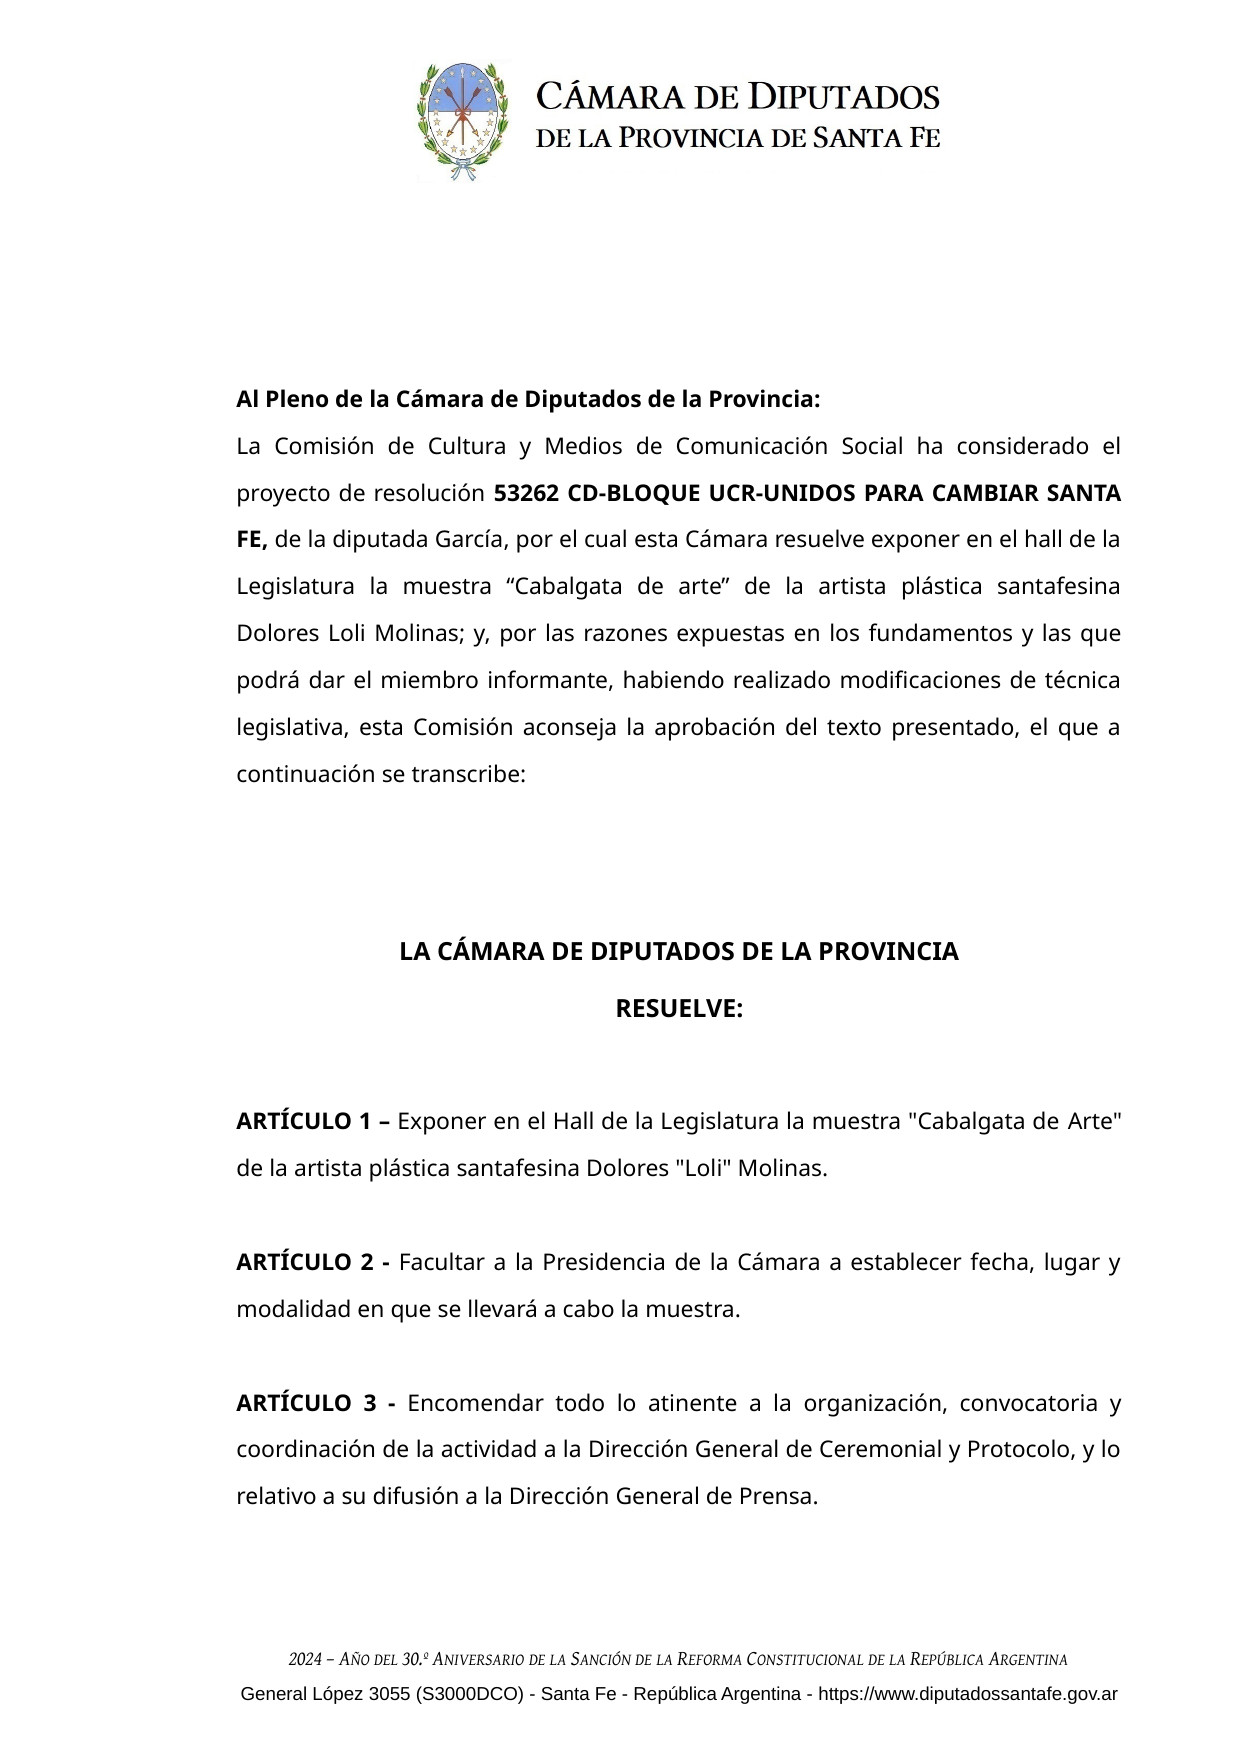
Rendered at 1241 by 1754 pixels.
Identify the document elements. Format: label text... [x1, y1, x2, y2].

text ARTÍCULO 3 - Encomendar todo lo atinente a la organización, convocatoria y coordinación de la actividad a la Dirección General de Ceremonial y Protocolo, y lo relativo a su difusión a la Dirección General de Prensa. [236, 1387, 1122, 1512]
text ARTÍCULO 1 – Exponer en el Hall de la Legislatura la muestra "Cabalgata de Arte" de la artista plástica santafesina Dolores "Loli" Molinas. [236, 1105, 1122, 1183]
text Al Pleno de la Cámara de Diputados de la Provincia: [236, 383, 1122, 414]
text LA CÁMARA DE DIPUTADOS DE LA PROVINCIA [236, 934, 1122, 968]
text La Comisión de Cultura y Medios de Comunicación Social ha considerado el proyecto de resolución 53262 CD-BLOQUE UCR-UNIDOS PARA CAMBIAR SANTA FE, de la diputada García, por el cual esta Cámara resuelve exponer en el hall de la Legislatura la muestra “Cabalgata de arte” de la artista plástica santafesina Dolores Loli Molinas; y, por las razones expuestas en los fundamentos y las que podrá dar el miembro informante, habiendo realizado modificaciones de técnica legislativa, esta Comisión aconseja la aprobación del texto presentado, el que a continuación se transcribe: [236, 430, 1122, 789]
picture [413, 59, 945, 183]
text ARTÍCULO 2 - Facultar a la Presidencia de la Cámara a establecer fecha, lugar y modalidad en que se llevará a cabo la muestra. [236, 1246, 1122, 1324]
text RESUELVE: [236, 991, 1122, 1025]
